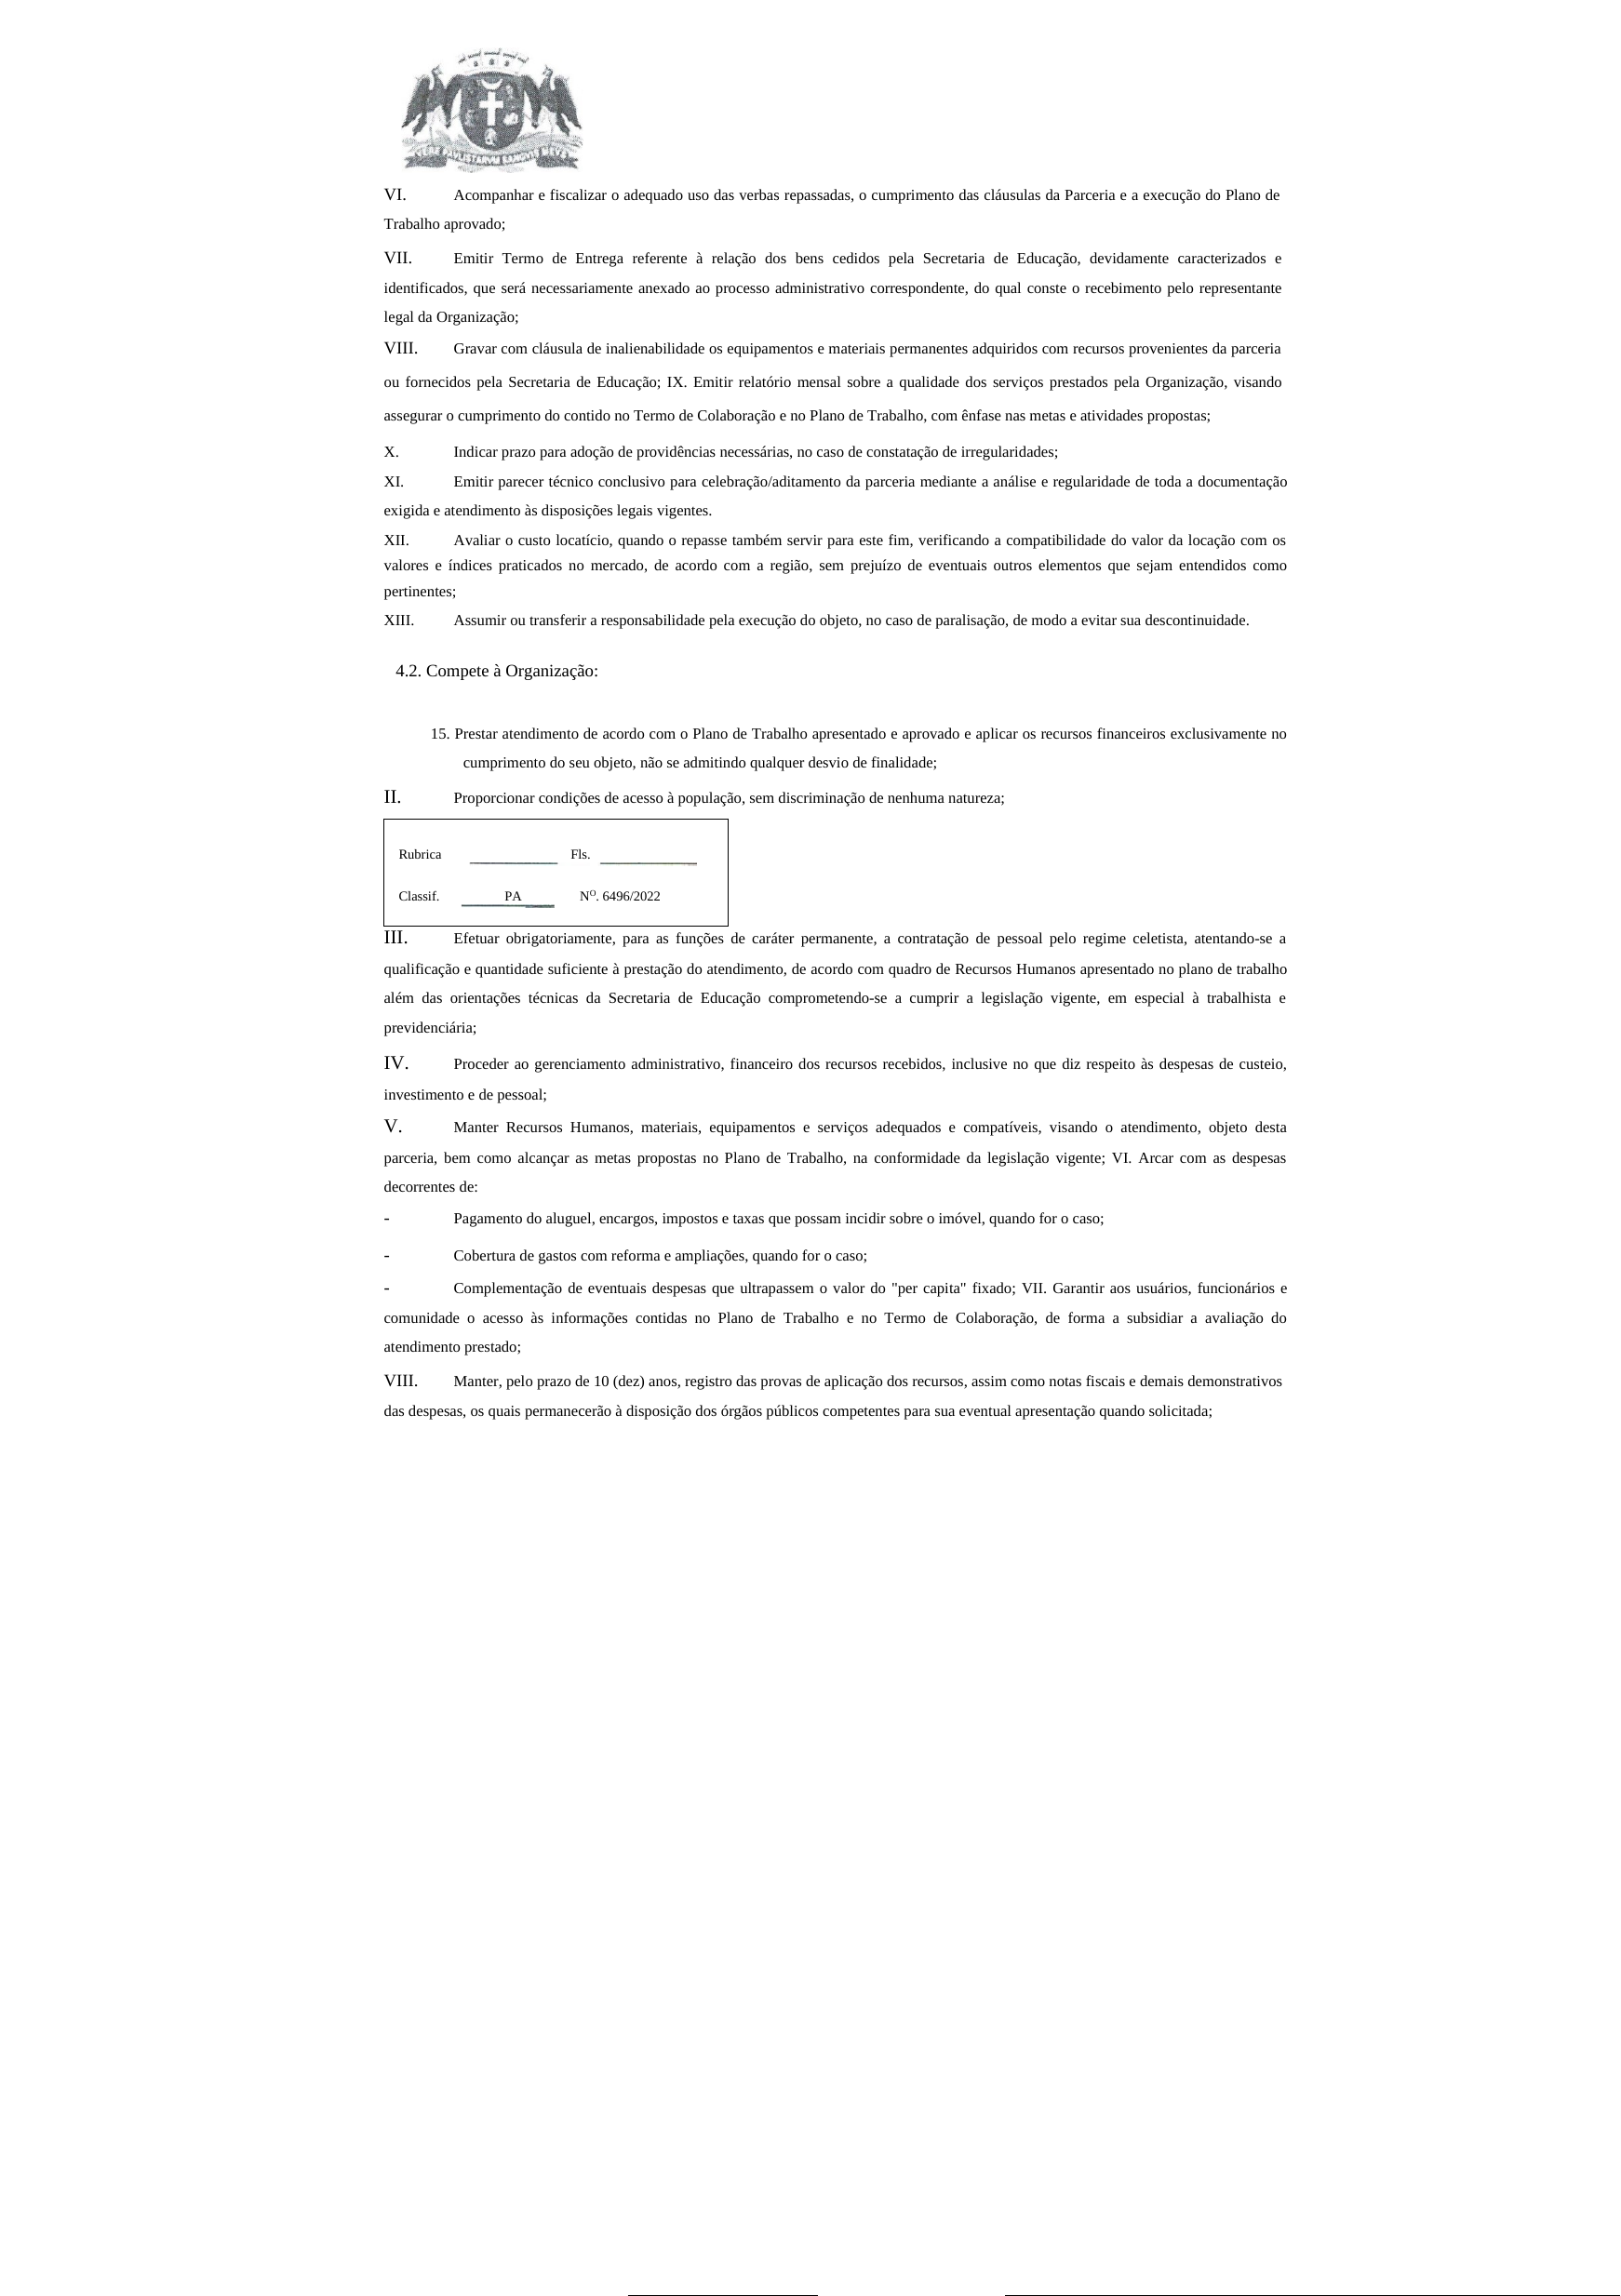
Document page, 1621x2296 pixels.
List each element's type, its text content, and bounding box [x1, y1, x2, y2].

list Indicar prazo para adoção de providências necessárias, no caso de constatação de irregularidades; [383, 443, 1288, 461]
list Manter Recursos Humanos, materiais, equipamentos e serviços adequados e compatíveis, visando o atendimento, objeto desta parceria, bem como alcançar as metas propostas no Plano de Trabalho, na conformidade da legislação vigente; VI. Arcar com as despesas decorrentes de: [383, 1115, 1288, 1195]
list Proporcionar condições de acesso à população, sem discriminação de nenhuma natureza; [383, 785, 1288, 808]
text 4.2. Compete à Organização: [395, 661, 1290, 681]
list Assumir ou transferir a responsabilidade pela execução do objeto, no caso de paralisação, de modo a evitar sua descontinuidade. [383, 610, 1288, 629]
list Gravar com cláusula de inalienabilidade os equipamentos e materiais permanentes adquiridos com recursos provenientes da parceria ou fornecidos pela Secretaria de Educação; IX. Emitir relatório mensal sobre a qualidade dos serviços prestados pela Organização, visando assegurar o cumprimento do contido no Termo de Colaboração e no Plano de Trabalho, com ênfase nas metas e atividades propostas; [383, 337, 1282, 424]
list Cobertura de gastos com reforma e ampliações, quando for o caso; [383, 1244, 1288, 1264]
text 15. Prestar atendimento de acordo com o Plano de Trabalho apresentado e aprovado e aplicar os recursos financeiros exclusivamente no cumprimento do seu objeto, não se admitindo qualquer desvio de finalidade; [431, 725, 1288, 771]
list Emitir Termo de Entrega referente à relação dos bens cedidos pela Secretaria de Educação, devidamente caracterizados e identificados, que será necessariamente anexado ao processo administrativo correspondente, do qual conste o recebimento pelo representante legal da Organização; [383, 247, 1282, 326]
table_header Rubrica Fls. Classif. PA NO. 6496/2022 [384, 820, 728, 926]
list Efetuar obrigatoriamente, para as funções de caráter permanente, a contratação de pessoal pelo regime celetista, atentando-se a qualificação e quantidade suficiente à prestação do atendimento, de acordo com quadro de Recursos Humanos apresentado no plano de trabalho além das orientações técnicas da Secretaria de Educação comprometendo-se a cumprir a legislação vigente, em especial à trabalhista e previdenciária; [383, 926, 1288, 1035]
list Manter, pelo prazo de 10 (dez) anos, registro das provas de aplicação dos recursos, assim como notas fiscais e demais demonstrativos das despesas, os quais permanecerão à disposição dos órgãos públicos competentes para sua eventual apresentação quando solicitada; [383, 1370, 1283, 1420]
list Proceder ao gerenciamento administrativo, financeiro dos recursos recebidos, inclusive no que diz respeito às despesas de custeio, investimento e de pessoal; [383, 1051, 1288, 1103]
list Complementação de eventuais despesas que ultrapassem o valor do "per capita" fixado; VII. Garantir aos usuários, funcionários e comunidade o acesso às informações contidas no Plano de Trabalho e no Termo de Colaboração, de forma a subsidiar a avaliação do atendimento prestado; [383, 1277, 1288, 1355]
list Emitir parecer técnico conclusivo para celebração/aditamento da parceria mediante a análise e regularidade de toda a documentação exigida e atendimento às disposições legais vigentes. [383, 473, 1288, 519]
list Pagamento do aluguel, encargos, impostos e taxas que possam incidir sobre o imóvel, quando for o caso; [383, 1207, 1288, 1227]
list Avaliar o custo locatício, quando o repasse também servir para este fim, verificando a compatibilidade do valor da locação com os valores e índices praticados no mercado, de acordo com a região, sem prejuízo de eventuais outros elementos que sejam entendidos como pertinentes; [383, 531, 1288, 600]
list Acompanhar e fiscalizar o adequado uso das verbas repassadas, o cumprimento das cláusulas da Parceria e a execução do Plano de Trabalho aprovado; [383, 43, 1282, 233]
